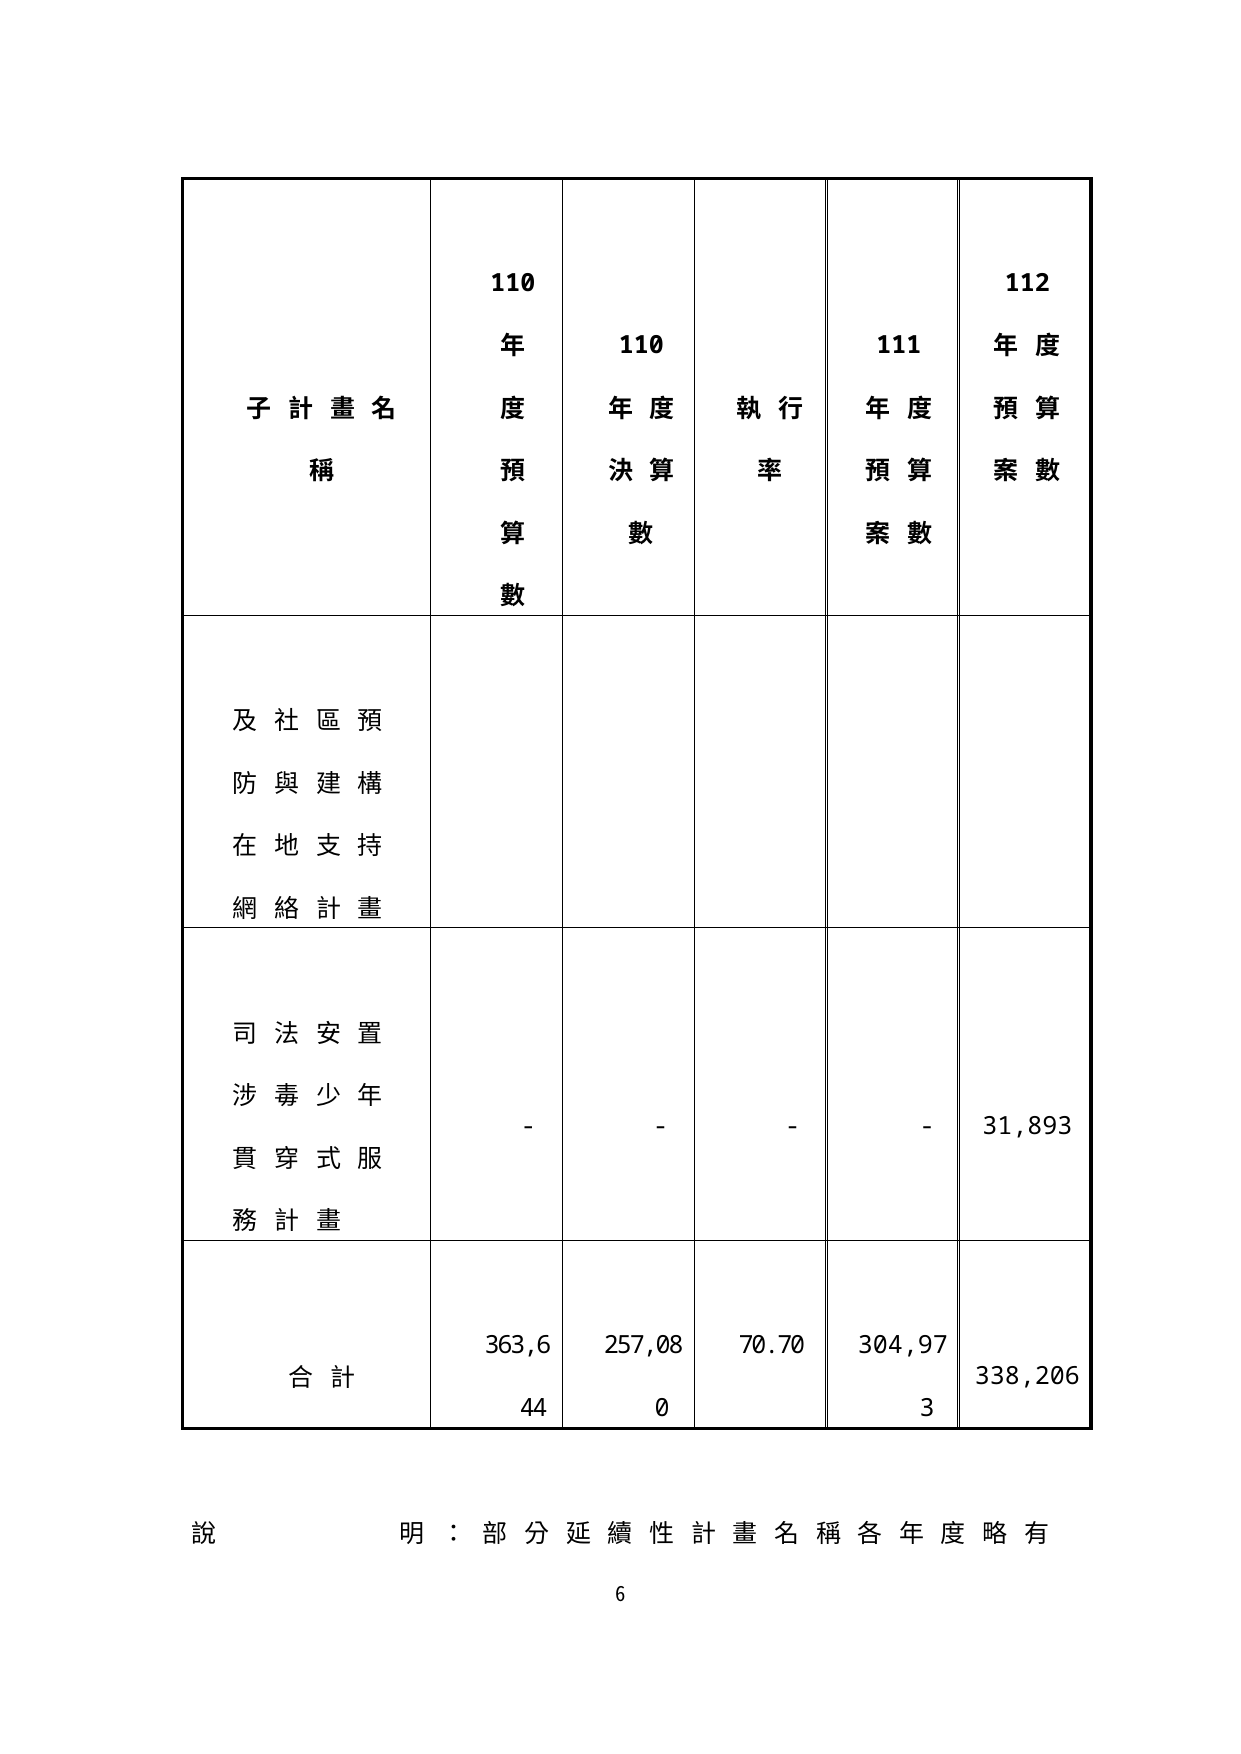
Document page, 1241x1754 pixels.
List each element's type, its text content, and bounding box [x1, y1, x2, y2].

table_cell [431, 616, 562, 927]
table_header 111年度預算案數 [828, 180, 957, 615]
table_cell [695, 616, 825, 927]
table_cell - [695, 928, 825, 1240]
table_cell 304,973 [828, 1241, 957, 1427]
table_cell - [563, 928, 694, 1240]
table_header 子計畫名稱 [184, 180, 430, 615]
table_cell [960, 616, 1089, 927]
table_header 112年度預算案數 [960, 180, 1089, 615]
table_cell 合計 [184, 1241, 430, 1427]
table_cell 338,206 [960, 1241, 1089, 1427]
table_header 110年度預算數 [431, 180, 562, 615]
table_cell 70.70 [695, 1241, 825, 1427]
table_cell - [828, 928, 957, 1240]
table_cell 及社區預防與建構在地支持網絡計畫 [184, 616, 430, 927]
table_cell 257,080 [563, 1241, 694, 1427]
table_cell - [431, 928, 562, 1240]
table_cell 31,893 [960, 928, 1089, 1240]
table_cell 司法安置涉毒少年貫穿式服務計畫 [184, 928, 430, 1240]
table_cell [563, 616, 694, 927]
text 說 明：部分延續性計畫名稱各年度略有不同，表內以112年度子計畫名稱列示。 [183, 1490, 1058, 1552]
table_cell [828, 616, 957, 927]
table_cell 363,644 [431, 1241, 562, 1427]
table_header 執行率 [695, 180, 825, 615]
table_header 110年度決算數 [563, 180, 694, 615]
